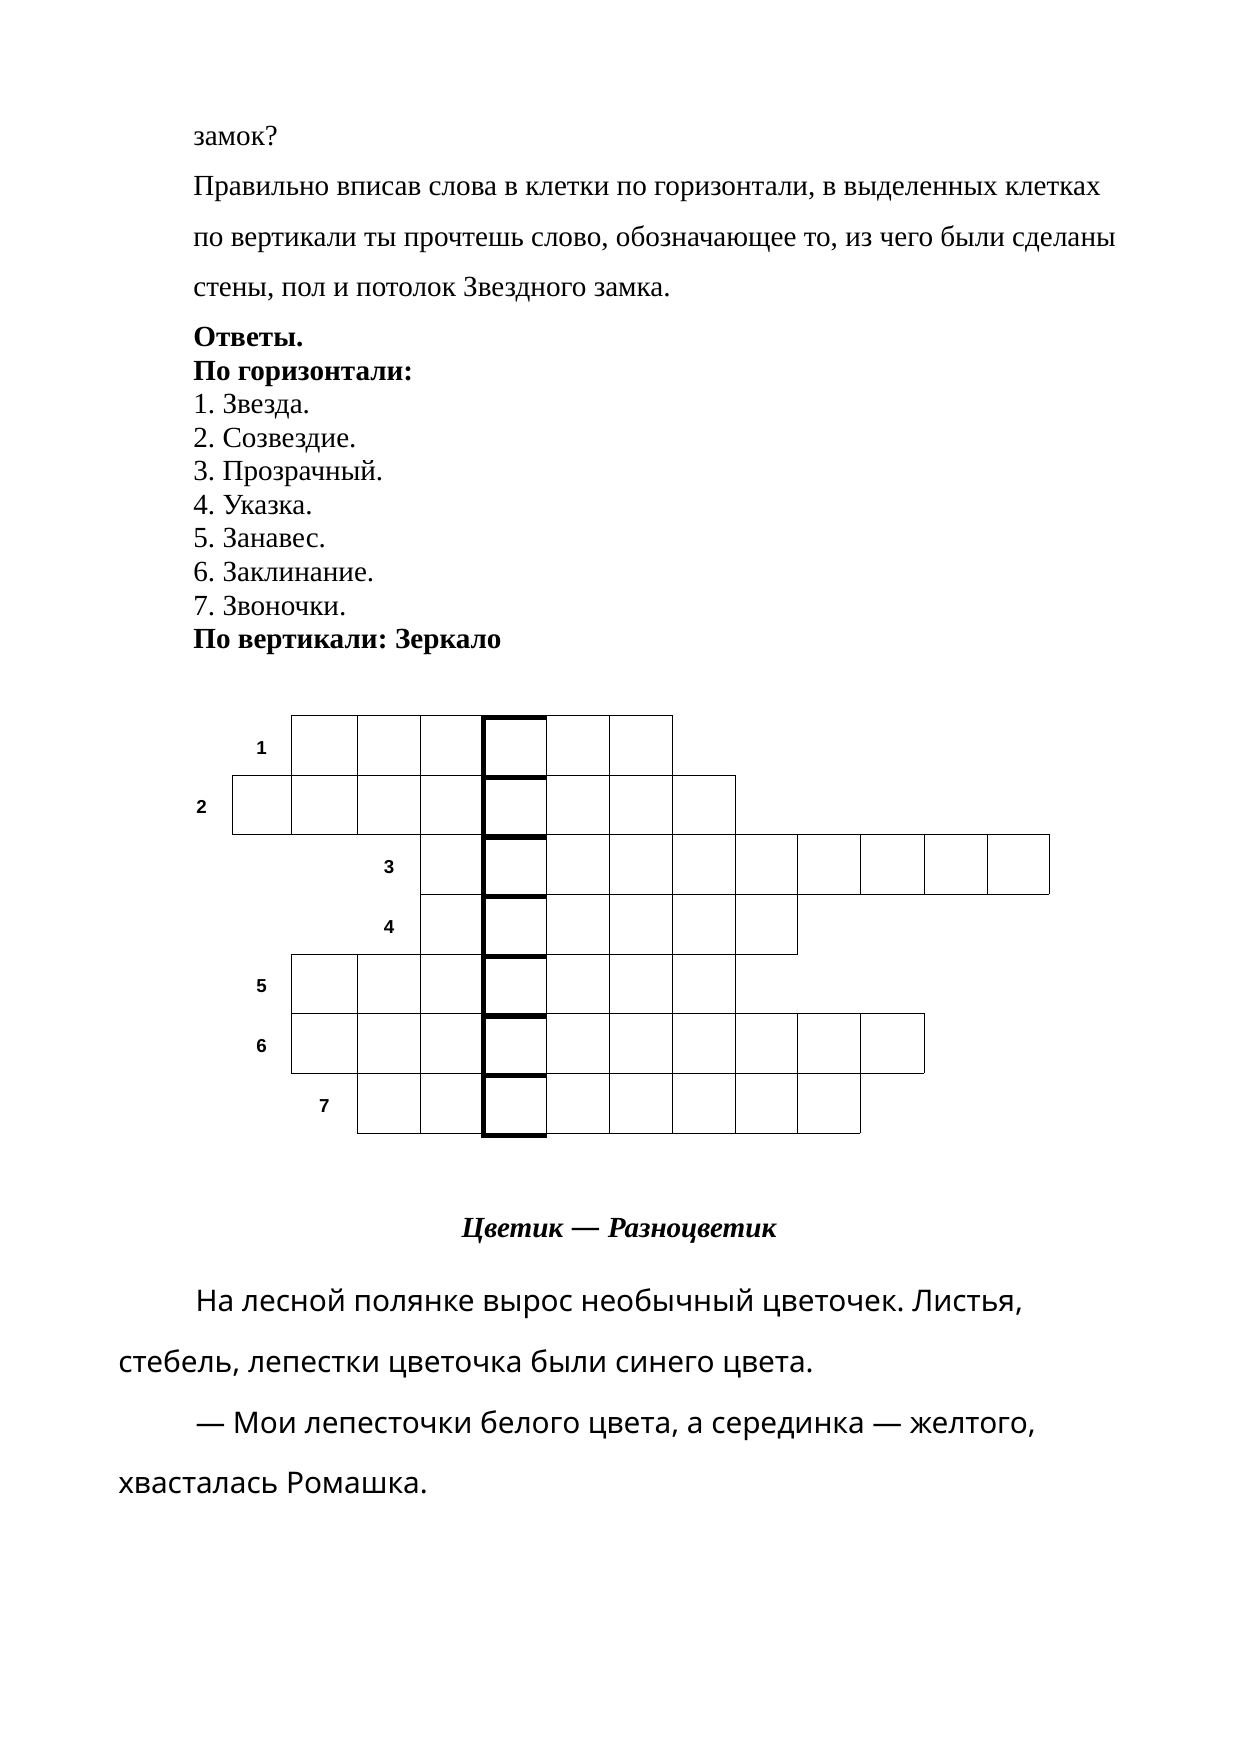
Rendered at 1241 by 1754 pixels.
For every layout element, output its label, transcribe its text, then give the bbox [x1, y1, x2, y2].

table_header [798, 715, 860, 774]
table_cell [924, 1073, 987, 1133]
table_cell [860, 954, 924, 1013]
table_cell [736, 955, 797, 1013]
table_cell [171, 894, 232, 954]
table_cell [547, 895, 609, 954]
table_cell [736, 775, 797, 834]
table_cell [798, 895, 860, 954]
table_header [673, 715, 735, 774]
table_cell [610, 895, 672, 954]
table_cell [987, 895, 1049, 954]
table_cell [421, 895, 481, 954]
table_cell [673, 1014, 735, 1073]
table_cell [421, 1014, 481, 1073]
table_cell [610, 776, 672, 834]
table_cell [292, 955, 357, 1013]
table_cell [421, 776, 481, 834]
table_cell [358, 955, 420, 1013]
table_cell 6 [232, 1013, 291, 1073]
table_cell [291, 835, 357, 894]
table_cell [486, 840, 546, 894]
table_header [987, 715, 1049, 774]
list замок? [156, 118, 1122, 152]
table_cell [861, 1074, 924, 1133]
table_cell [486, 959, 546, 1013]
table_cell [798, 1074, 860, 1133]
list По вертикали: Зеркало [156, 621, 1122, 655]
table_cell [988, 835, 1049, 894]
table_cell [736, 1074, 797, 1133]
table_cell [358, 1074, 420, 1133]
list По горизонтали: [156, 353, 1122, 386]
table_cell [673, 835, 735, 894]
list Правильно вписав слова в клетки по горизонтали, в выделенных клетках по вертикали ты прочтешь слово, обозначающее то, из чего были сделаны стены, пол и потолок Звездного замка. [156, 168, 1122, 303]
table_cell [987, 954, 1049, 1013]
table_cell [861, 1014, 924, 1073]
table_cell [486, 1019, 546, 1073]
table_cell 3 [357, 835, 420, 894]
table_cell [292, 1014, 357, 1073]
table_cell [232, 894, 291, 954]
table_cell [673, 776, 735, 834]
table_cell [987, 1013, 1049, 1073]
table_header [486, 720, 546, 774]
list 4. Указка. [156, 487, 1122, 521]
table_cell [860, 895, 924, 954]
table_header 1 [232, 715, 291, 774]
list На лесной полянке вырос необычный цветочек. Листья, стебель, лепестки цветочка были синего цвета. [118, 1280, 1120, 1381]
text Цветик — Разноцветик [118, 1206, 1122, 1246]
list 5. Занавес. [156, 521, 1122, 554]
table_cell [925, 835, 987, 894]
table_cell [547, 1074, 609, 1133]
table_cell [171, 834, 232, 894]
table_cell [358, 1014, 420, 1073]
table_cell [547, 835, 609, 894]
table_cell [736, 835, 797, 894]
table_cell [987, 775, 1049, 834]
table_cell [924, 775, 987, 834]
table_cell [547, 776, 609, 834]
list 7. Звоночки. [156, 588, 1122, 621]
list 2. Созвездие. [156, 420, 1122, 453]
table_header [735, 715, 797, 774]
table_cell [798, 775, 860, 834]
table_header [610, 716, 672, 774]
table_cell [798, 1014, 860, 1073]
table_cell [610, 1074, 672, 1133]
table_cell [547, 1014, 609, 1073]
table_cell [673, 895, 735, 954]
table_cell [673, 955, 735, 1013]
table_cell [358, 776, 420, 834]
table_cell [486, 1078, 546, 1133]
table_cell [798, 835, 860, 894]
table_cell [171, 1073, 232, 1133]
table_cell [610, 1014, 672, 1073]
table_cell [421, 1074, 481, 1133]
table_header [292, 716, 357, 774]
table_cell [547, 955, 609, 1013]
table_cell 4 [357, 894, 420, 954]
list 1. Звезда. [156, 386, 1122, 420]
table_cell [421, 835, 481, 894]
table_cell [673, 1074, 735, 1133]
table_cell [987, 1073, 1049, 1133]
table_cell 7 [291, 1074, 357, 1133]
table_cell 2 [171, 775, 232, 834]
table_cell [925, 1013, 987, 1073]
list 6. Заклинание. [156, 554, 1122, 588]
table_cell [232, 1073, 291, 1133]
table_cell [798, 954, 860, 1013]
table_cell [232, 835, 291, 894]
list Ответы. [156, 319, 1122, 353]
table_header [358, 716, 420, 774]
table_header [421, 716, 481, 774]
table_cell [924, 954, 987, 1013]
table_cell [486, 899, 546, 954]
table_cell [610, 835, 672, 894]
table_header [547, 716, 609, 774]
table_cell [292, 776, 357, 834]
table_cell [171, 954, 232, 1013]
table_cell [233, 776, 291, 834]
table_cell [421, 955, 481, 1013]
table_cell [736, 895, 797, 954]
table_cell [860, 775, 924, 834]
table_cell [924, 895, 987, 954]
list — Мои лепесточки белого цвета, а серединка — желтого, хвасталась Ромашка. [118, 1401, 1122, 1502]
list 3. Прозрачный. [156, 453, 1122, 487]
table_cell [291, 894, 357, 954]
table_cell [171, 1013, 232, 1073]
table_header [860, 715, 924, 774]
table_header [171, 715, 232, 774]
table_cell [736, 1014, 797, 1073]
table_cell [486, 780, 546, 834]
table_cell [610, 955, 672, 1013]
table_cell 5 [232, 954, 291, 1013]
table_header [924, 715, 987, 774]
table_cell [861, 835, 924, 894]
